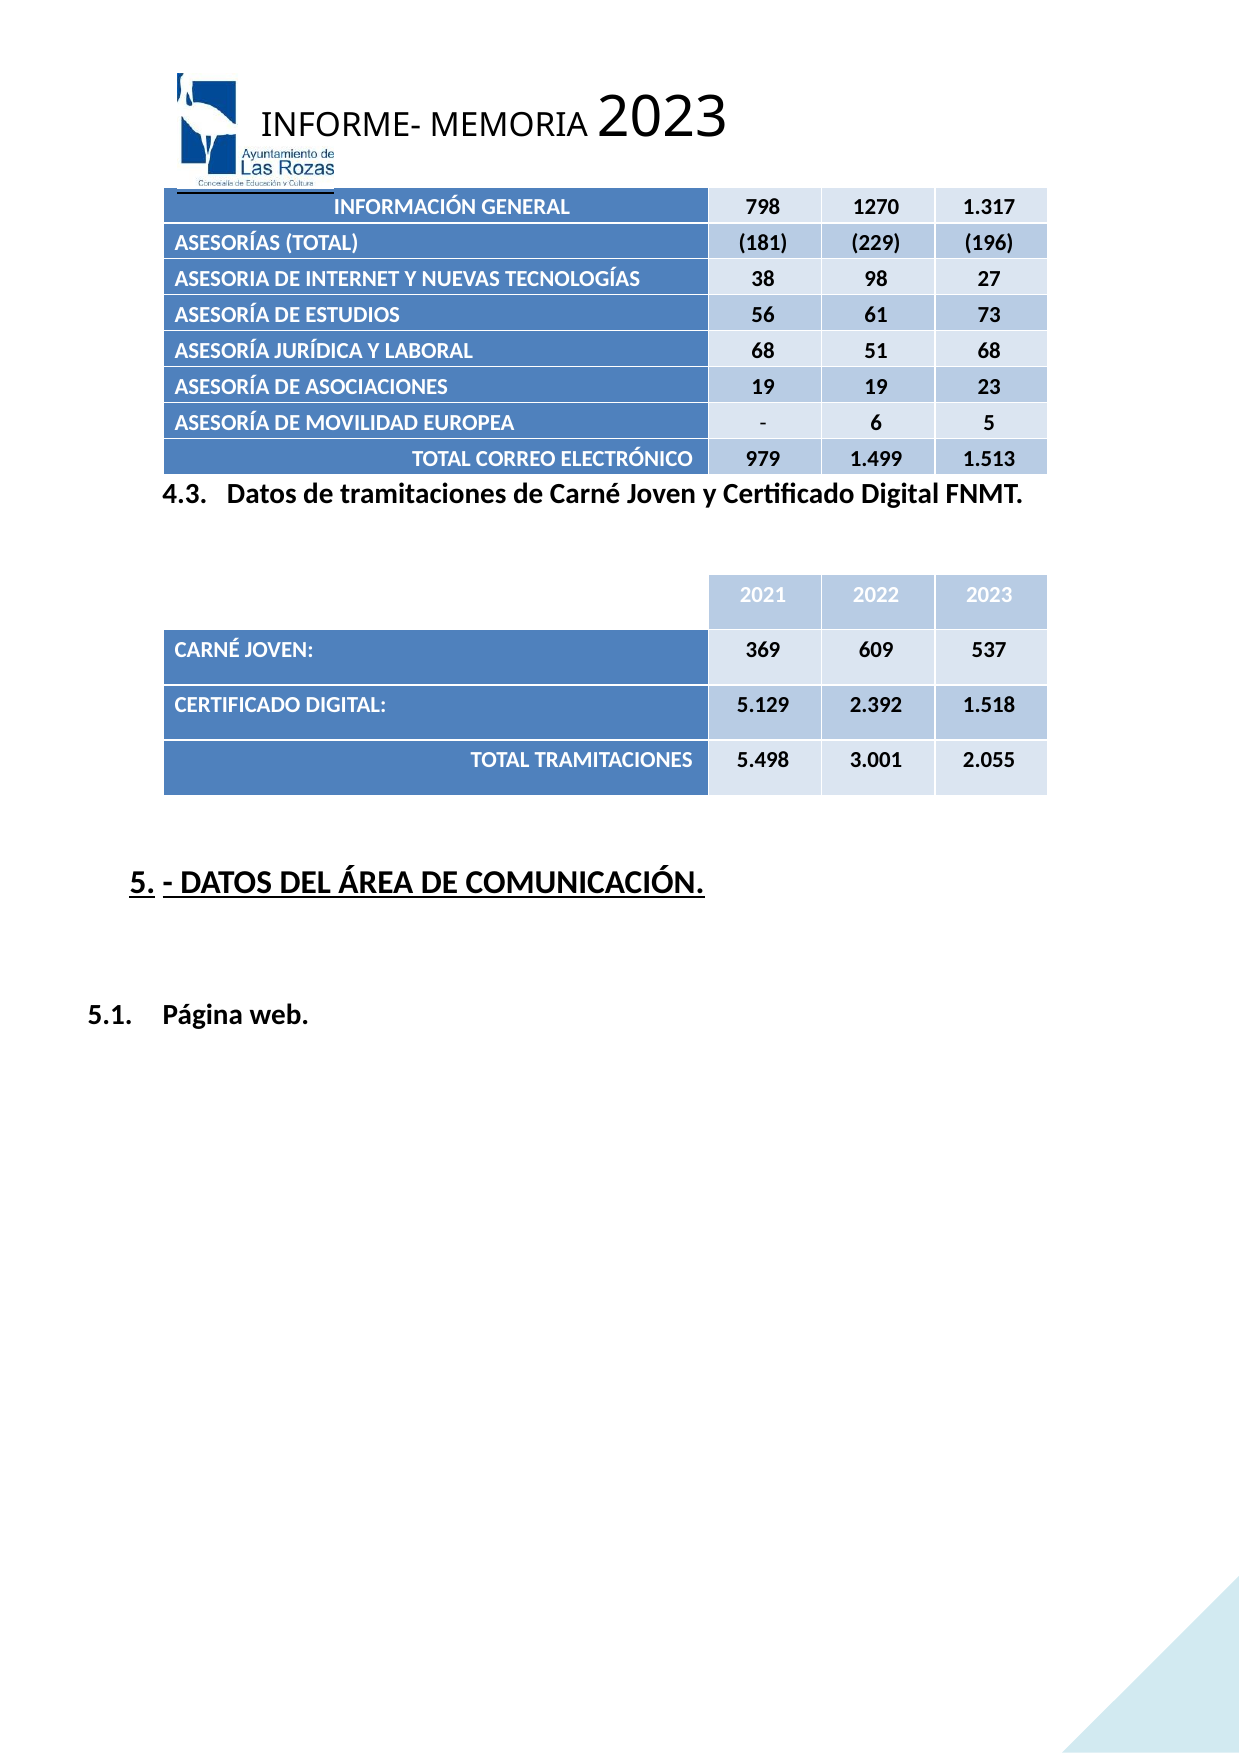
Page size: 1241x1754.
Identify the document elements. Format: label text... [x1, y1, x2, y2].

table_cell 61 [822, 295, 934, 330]
table_cell ASESORÍA DE ESTUDIOS [164, 295, 708, 330]
table_cell 609 [822, 630, 934, 684]
list Página web. [87, 996, 1167, 1032]
table_cell 1.513 [936, 439, 1047, 474]
table_cell 73 [936, 295, 1047, 330]
table_cell ASESORÍAS (TOTAL) [164, 224, 708, 258]
table_cell 979 [709, 439, 821, 474]
table_header 2021 [709, 575, 821, 629]
table_cell [164, 741, 451, 795]
table_cell ASESORIA DE INTERNET Y NUEVAS TECNOLOGÍAS [164, 259, 708, 294]
table_cell 2.392 [822, 686, 934, 739]
table_cell 68 [709, 331, 821, 366]
table_cell 1.317 [936, 188, 1047, 222]
table_header 2023 [936, 575, 1047, 629]
table_cell ASESORÍA DE MOVILIDAD EUROPEA [164, 403, 708, 438]
table_cell 6 [822, 403, 934, 438]
table_cell 23 [936, 367, 1047, 402]
table_cell 5.129 [709, 686, 821, 739]
table_cell 51 [822, 331, 934, 366]
table_cell 3.001 [822, 741, 934, 795]
table_cell CERTIFICADO DIGITAL: [164, 686, 451, 739]
table_cell 68 [936, 331, 1047, 366]
table_cell [451, 630, 708, 684]
table_cell ASESORÍA DE ASOCIACIONES [164, 367, 708, 402]
list - DATOS DEL ÁREA DE COMUNICACIÓN. [129, 861, 1167, 902]
table_cell 19 [822, 367, 934, 402]
table_cell (229) [822, 224, 934, 258]
table_cell 1.518 [936, 686, 1047, 739]
table_cell TOTAL TRAMITACIONES [451, 741, 708, 795]
table_header [451, 574, 708, 629]
table_cell (196) [936, 224, 1047, 258]
table_cell INFORMACIÓN GENERAL [164, 188, 708, 222]
table_cell - [709, 403, 821, 438]
table_cell CARNÉ JOVEN: [164, 630, 451, 684]
table_cell 5.498 [709, 741, 821, 795]
table_cell 537 [936, 630, 1047, 684]
table_cell 798 [709, 188, 821, 222]
table_header [163, 574, 451, 629]
table_cell 56 [709, 295, 821, 330]
table_cell 38 [709, 259, 821, 294]
table_cell 1270 [822, 188, 934, 222]
table_cell ASESORÍA JURÍDICA Y LABORAL [164, 331, 708, 366]
table_cell 98 [822, 259, 934, 294]
table_cell 19 [709, 367, 821, 402]
text 4.3. Datos de tramitaciones de Carné Joven y Certificado Digital FNMT. [162, 475, 1167, 511]
table_cell 27 [936, 259, 1047, 294]
table_cell (181) [709, 224, 821, 258]
table_cell 2.055 [936, 741, 1047, 795]
table_cell 369 [709, 630, 821, 684]
table_header 2022 [822, 575, 934, 629]
table_cell [451, 686, 708, 739]
table_cell TOTAL CORREO ELECTRÓNICO [164, 439, 708, 474]
table_cell 1.499 [822, 439, 934, 474]
table_cell 5 [936, 403, 1047, 438]
